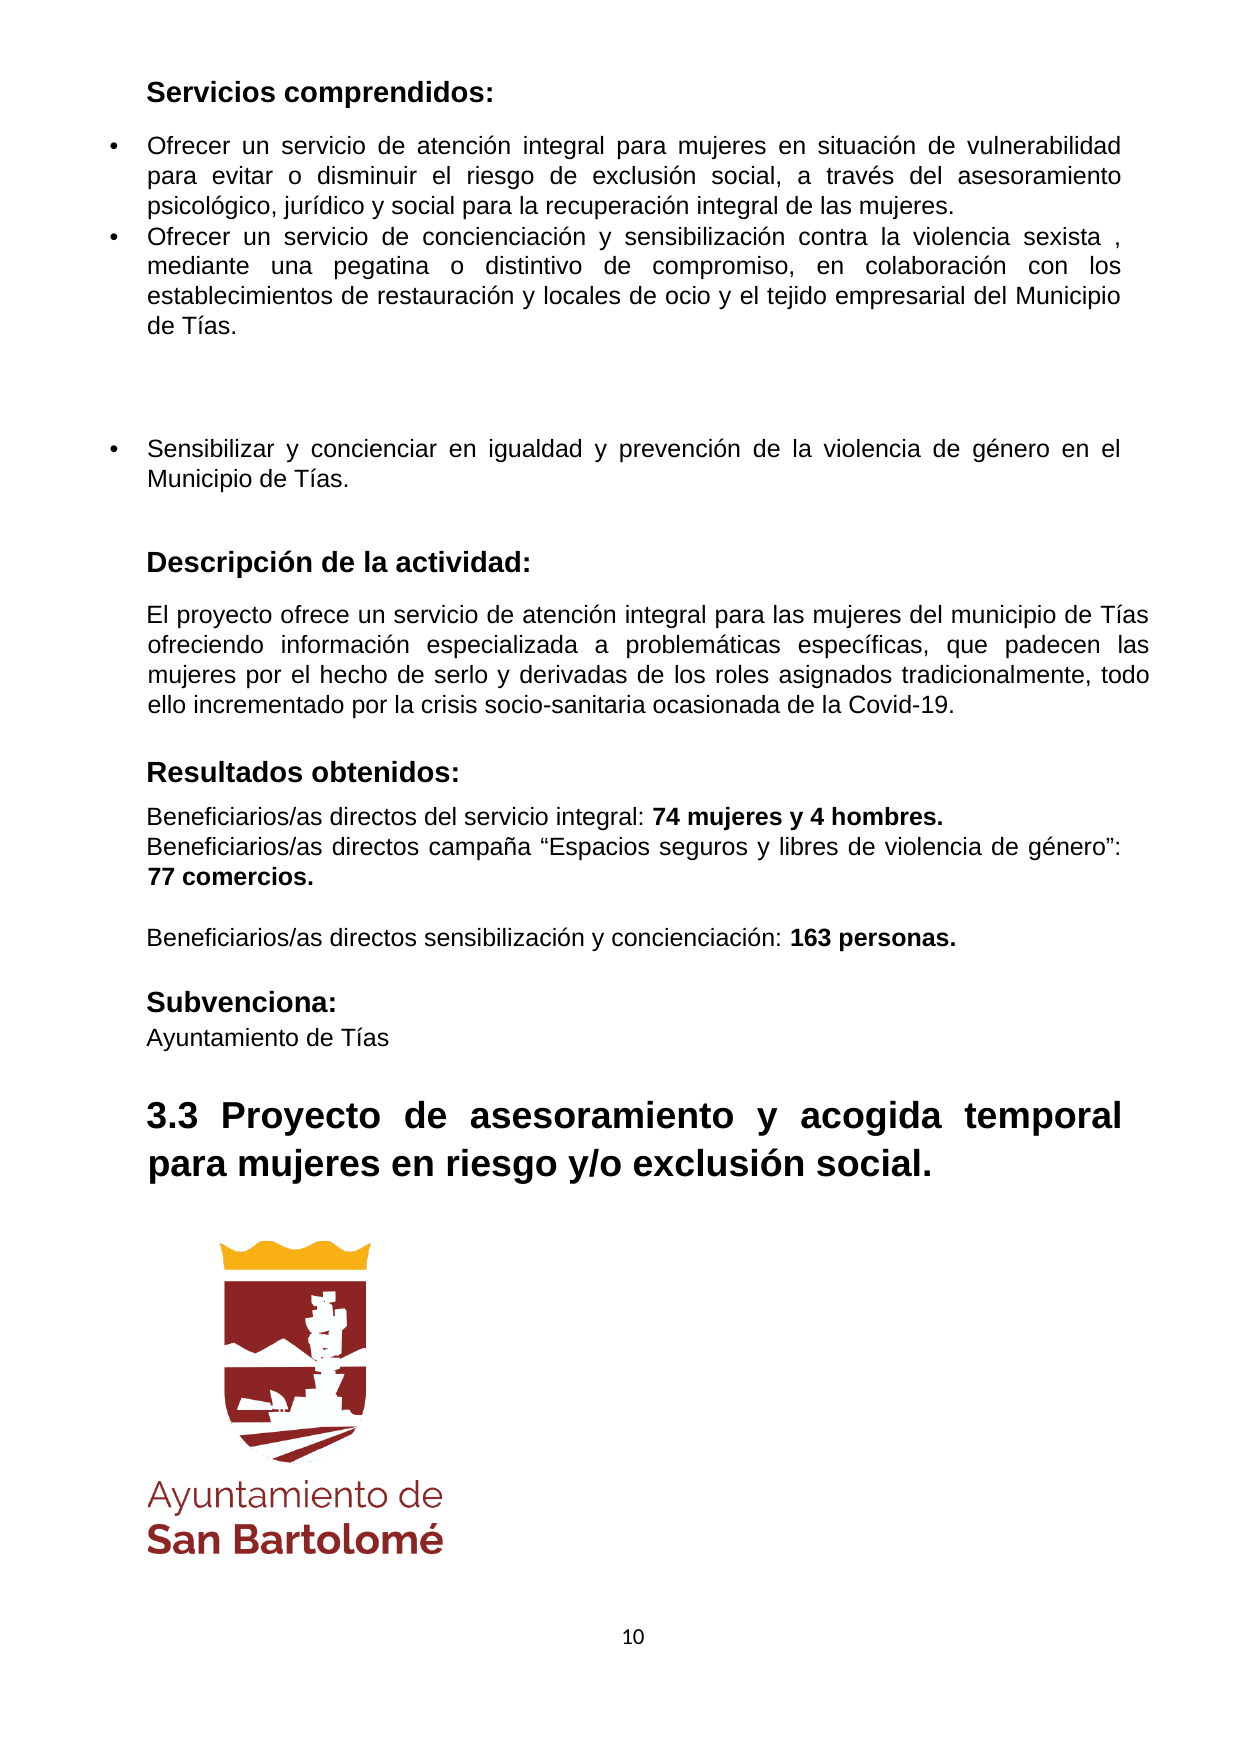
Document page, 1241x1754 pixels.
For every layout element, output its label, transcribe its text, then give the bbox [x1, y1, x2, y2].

list Ofrecer un servicio de concienciación y sensibilización contra la violencia sexista , mediante una pegatina o distintivo de compromiso, en colaboración con los establecimientos de restauración y locales de ocio y el tejido empresarial del Municipio de Tías. [109, 221, 1123, 340]
text Descripción de la actividad: [146, 545, 1123, 578]
list Ofrecer un servicio de atención integral para mujeres en situación de vulnerabilidad para evitar o disminuir el riesgo de exclusión social, a través del asesoramiento psicológico, jurídico y social para la recuperación integral de las mujeres. [109, 131, 1123, 220]
text Beneficiarios/as directos campaña “Espacios seguros y libres de violencia de género”: 77 comercios. [146, 832, 1123, 890]
text El proyecto ofrece un servicio de atención integral para las mujeres del municipio de Tías ofreciendo información especializada a problemáticas específicas, que padecen las mujeres por el hecho de serlo y derivadas de los roles asignados tradicionalmente, todo ello incrementado por la crisis socio-sanitaria ocasionada de la Covid-19. [146, 600, 1151, 719]
text 3.3 Proyecto de asesoramiento y acogida temporal para mujeres en riesgo y/o exclusión social. [146, 1093, 1123, 1184]
text Subvenciona: [146, 985, 1123, 1019]
text Resultados obtenidos: [146, 755, 1123, 789]
text Ayuntamiento de Tías [146, 1023, 1123, 1052]
text Beneficiarios/as directos sensibilización y concienciación: 163 personas. [146, 923, 1123, 951]
text Beneficiarios/as directos del servicio integral: 74 mujeres y 4 hombres. [146, 801, 1123, 830]
list Sensibilizar y concienciar en igualdad y prevención de la violencia de género en el Municipio de Tías. [109, 434, 1123, 492]
text Servicios comprendidos: [146, 75, 1123, 108]
